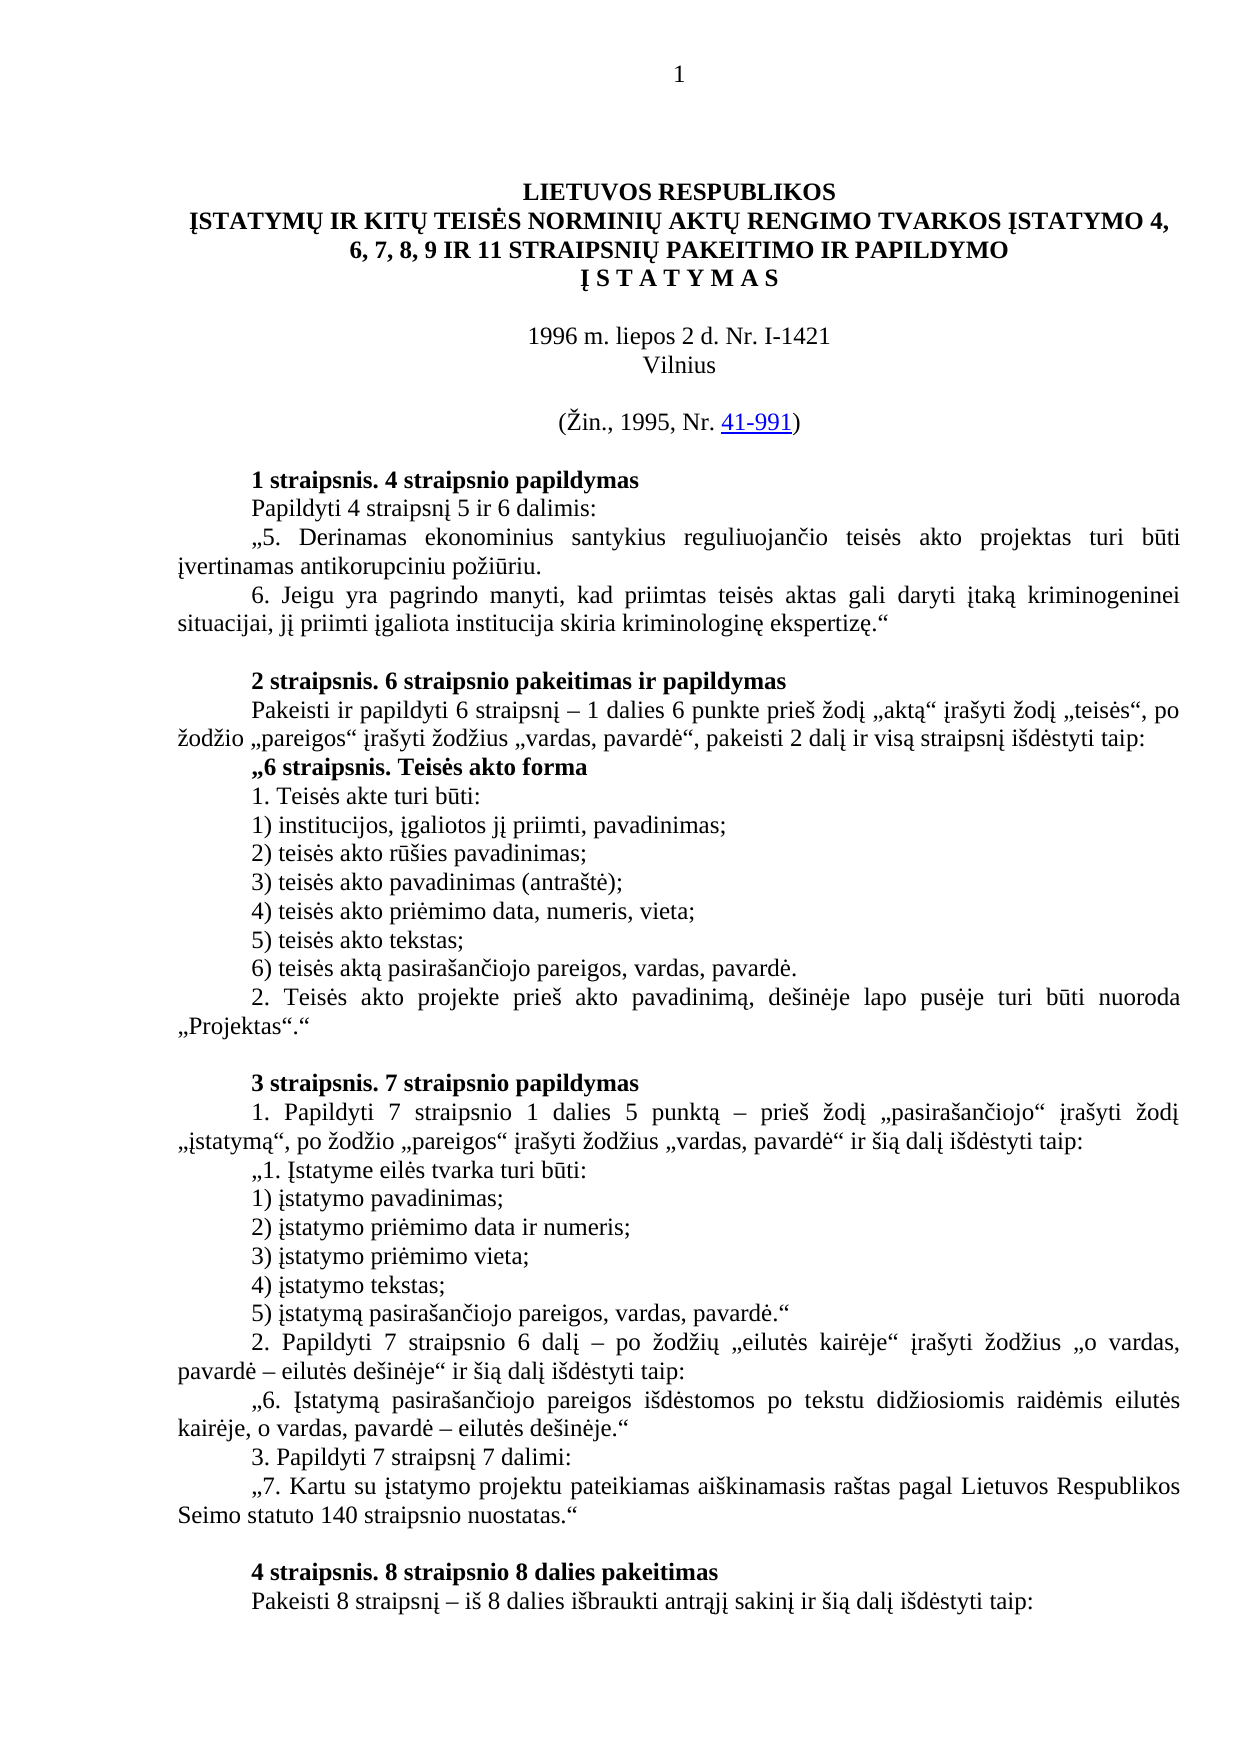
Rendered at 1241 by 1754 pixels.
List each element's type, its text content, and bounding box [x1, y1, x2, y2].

text Pakeisti 8 straipsnį – iš 8 dalies išbraukti antrąjį sakinį ir šią dalį išdėstyti taip: [177, 1586, 1181, 1615]
text 2) teisės akto rūšies pavadinimas; [177, 838, 1181, 867]
text 6) teisės aktą pasirašančiojo pareigos, vardas, pavardė. [177, 953, 1181, 982]
text 2. Papildyti 7 straipsnio 6 dalį – po žodžių „eilutės kairėje“ įrašyti žodžius „o vardas, pavardė – eilutės dešinėje“ ir šią dalį išdėstyti taip: [177, 1327, 1181, 1385]
text 2 straipsnis. 6 straipsnio pakeitimas ir papildymas [177, 666, 1181, 695]
text 1996 m. liepos 2 d. Nr. I-1421 [177, 321, 1181, 350]
text 4) teisės akto priėmimo data, numeris, vieta; [177, 896, 1181, 925]
text Vilnius [177, 350, 1181, 378]
text „1. Įstatyme eilės tvarka turi būti: [177, 1155, 1181, 1183]
text 4) įstatymo tekstas; [177, 1270, 1181, 1298]
text 6. Jeigu yra pagrindo manyti, kad priimtas teisės aktas gali daryti įtaką kriminogeninei situacijai, jį priimti įgaliota institucija skiria kriminologinę ekspertizę.“ [177, 580, 1181, 637]
text 1) įstatymo pavadinimas; [177, 1183, 1181, 1212]
text 5) teisės akto tekstas; [177, 925, 1181, 953]
text „6 straipsnis. Teisės akto forma [177, 752, 1181, 781]
text 1) institucijos, įgaliotos jį priimti, pavadinimas; [177, 810, 1181, 838]
text 3 straipsnis. 7 straipsnio papildymas [177, 1068, 1181, 1097]
text LIETUVOS RESPUBLIKOS [177, 177, 1181, 206]
text „5. Derinamas ekonominius santykius reguliuojančio teisės akto projektas turi būti įvertinamas antikorupciniu požiūriu. [177, 522, 1181, 580]
text 5) įstatymą pasirašančiojo pareigos, vardas, pavardė.“ [177, 1298, 1181, 1327]
text 2) įstatymo priėmimo data ir numeris; [177, 1212, 1181, 1241]
text 3) įstatymo priėmimo vieta; [177, 1241, 1181, 1270]
text 1 straipsnis. 4 straipsnio papildymas [177, 465, 1181, 493]
text (Žin., 1995, Nr. 41-991) [177, 407, 1181, 436]
text Papildyti 4 straipsnį 5 ir 6 dalimis: [177, 493, 1181, 522]
text „7. Kartu su įstatymo projektu pateikiamas aiškinamasis raštas pagal Lietuvos Respublikos Seimo statuto 140 straipsnio nuostatas.“ [177, 1471, 1181, 1528]
text ĮSTATYMŲ IR KITŲ TEISĖS NORMINIŲ AKTŲ RENGIMO TVARKOS ĮSTATYMO 4, 6, 7, 8, 9 IR 11 STRAIPSNIŲ PAKEITIMO IR PAPILDYMO [177, 206, 1181, 263]
text 1. Papildyti 7 straipsnio 1 dalies 5 punktą – prieš žodį „pasirašančiojo“ įrašyti žodį „įstatymą“, po žodžio „pareigos“ įrašyti žodžius „vardas, pavardė“ ir šią dalį išdėstyti taip: [177, 1097, 1181, 1155]
text „6. Įstatymą pasirašančiojo pareigos išdėstomos po tekstu didžiosiomis raidėmis eilutės kairėje, o vardas, pavardė – eilutės dešinėje.“ [177, 1385, 1181, 1442]
text 3) teisės akto pavadinimas (antraštė); [177, 867, 1181, 896]
text 3. Papildyti 7 straipsnį 7 dalimi: [177, 1442, 1181, 1471]
text 2. Teisės akto projekte prieš akto pavadinimą, dešinėje lapo pusėje turi būti nuoroda „Projektas“.“ [177, 982, 1181, 1040]
text Į S T A T Y M A S [177, 263, 1181, 292]
text 1. Teisės akte turi būti: [177, 781, 1181, 810]
text 4 straipsnis. 8 straipsnio 8 dalies pakeitimas [177, 1557, 1181, 1586]
text Pakeisti ir papildyti 6 straipsnį – 1 dalies 6 punkte prieš žodį „aktą“ įrašyti žodį „teisės“, po žodžio „pareigos“ įrašyti žodžius „vardas, pavardė“, pakeisti 2 dalį ir visą straipsnį išdėstyti taip: [177, 695, 1181, 752]
